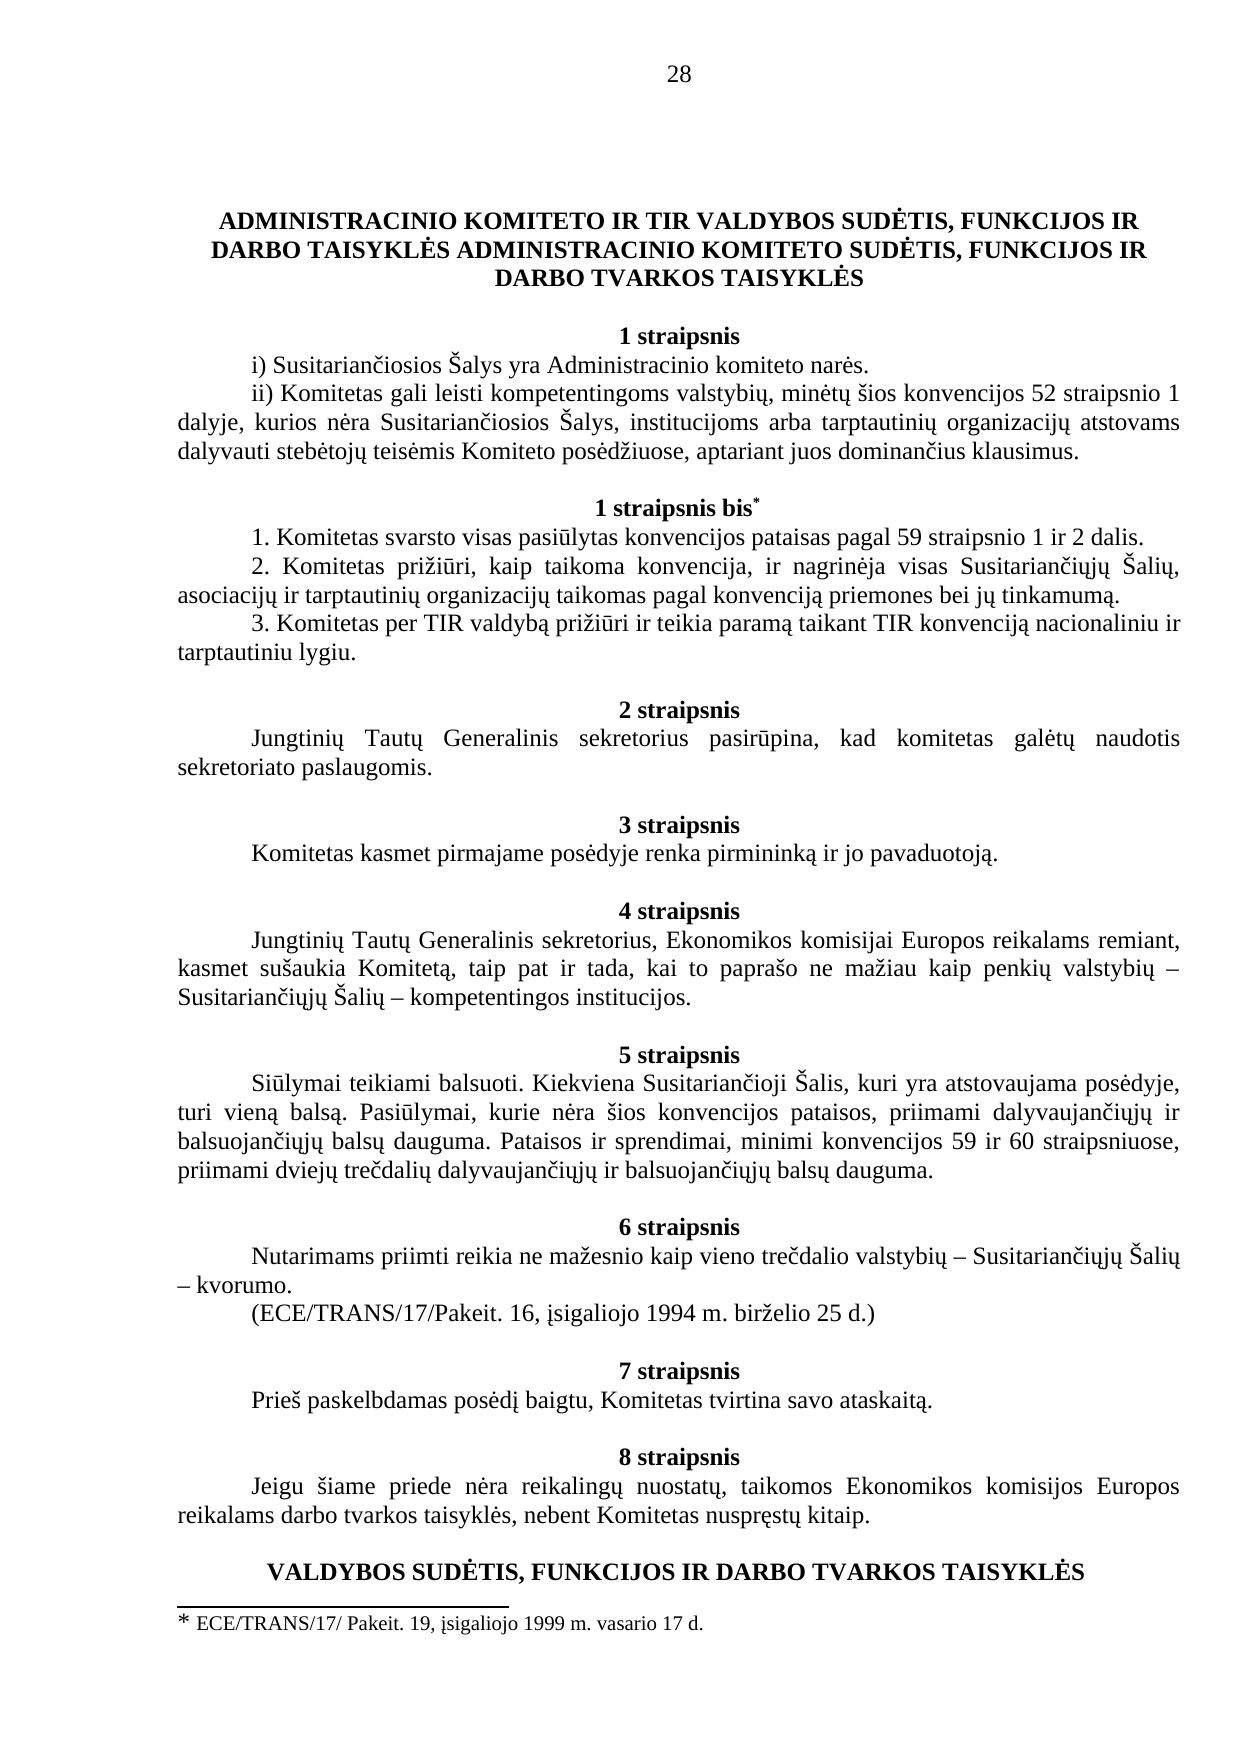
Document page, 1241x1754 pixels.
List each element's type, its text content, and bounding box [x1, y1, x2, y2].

text 7 straipsnis [177, 1356, 1181, 1385]
text Jungtinių Tautų Generalinis sekretorius, Ekonomikos komisijai Europos reikalams remiant, kasmet sušaukia Komitetą, taip pat ir tada, kai to paprašo ne mažiau kaip penkių valstybių – Susitariančiųjų Šalių – kompetentingos institucijos. [177, 925, 1181, 1011]
text ii) Komitetas gali leisti kompetentingoms valstybių, minėtų šios konvencijos 52 straipsnio 1 dalyje, kurios nėra Susitariančiosios Šalys, institucijoms arba tarptautinių organizacijų atstovams dalyvauti stebėtojų teisėmis Komiteto posėdžiuose, aptariant juos dominančius klausimus. [177, 378, 1181, 465]
text 8 straipsnis [177, 1442, 1181, 1471]
text Nutarimams priimti reikia ne mažesnio kaip vieno trečdalio valstybių – Susitariančiųjų Šalių – kvorumo. [177, 1241, 1181, 1298]
text i) Susitariančiosios Šalys yra Administracinio komiteto narės. [177, 350, 1181, 378]
text 2 straipsnis [177, 695, 1181, 723]
text Komitetas kasmet pirmajame posėdyje renka pirmininką ir jo pavaduotoją. [177, 838, 1181, 867]
text 1 straipsnis bis [177, 493, 1181, 522]
text Prieš paskelbdamas posėdį baigtu, Komitetas tvirtina savo ataskaitą. [177, 1385, 1181, 1413]
text Jungtinių Tautų Generalinis sekretorius pasirūpina, kad komitetas galėtų naudotis sekretoriato paslaugomis. [177, 723, 1181, 781]
text Siūlymai teikiami balsuoti. Kiekviena Susitariančioji Šalis, kuri yra atstovaujama posėdyje, turi vieną balsą. Pasiūlymai, kurie nėra šios konvencijos pataisos, priimami dalyvaujančiųjų ir balsuojančiųjų balsų dauguma. Pataisos ir sprendimai, minimi konvencijos 59 ir 60 straipsniuose, priimami dviejų trečdalių dalyvaujančiųjų ir balsuojančiųjų balsų dauguma. [177, 1068, 1181, 1183]
text ECE/TRANS/17/ Pakeit. 19, įsigaliojo 1999 m. vasario 17 d. [177, 1607, 1181, 1636]
text 1. Komitetas svarsto visas pasiūlytas konvencijos pataisas pagal 59 straipsnio 1 ir 2 dalis. [177, 522, 1181, 551]
text 2. Komitetas prižiūri, kaip taikoma konvencija, ir nagrinėja visas Susitariančiųjų Šalių, asociacijų ir tarptautinių organizacijų taikomas pagal konvenciją priemones bei jų tinkamumą. [177, 551, 1181, 608]
text Jeigu šiame priede nėra reikalingų nuostatų, taikomos Ekonomikos komisijos Europos reikalams darbo tvarkos taisyklės, nebent Komitetas nuspręstų kitaip. [177, 1471, 1181, 1528]
text 1 straipsnis [177, 321, 1181, 350]
text Administracinio komiteto IR tir valdybos SUDĖTIS, FUNKCIJOS ir DARBO taisyklės Administracinio komiteto sudėtis, funkcijos ir darbo tvarkos taisyklės [177, 206, 1181, 292]
text 5 straipsnis [177, 1040, 1181, 1068]
text 3. Komitetas per TIR valdybą prižiūri ir teikia paramą taikant TIR konvenciją nacionaliniu ir tarptautiniu lygiu. [177, 608, 1181, 666]
text 6 straipsnis [177, 1212, 1181, 1241]
text 3 straipsnis [177, 810, 1181, 838]
text 4 straipsnis [177, 896, 1181, 925]
text (ECE/TRANS/17/Pakeit. 16, įsigaliojo 1994 m. birželio 25 d.) [177, 1298, 1181, 1327]
text Valdybos sudėtis, funkcijos ir darbo tvarkos taisyklės [177, 1557, 1181, 1586]
